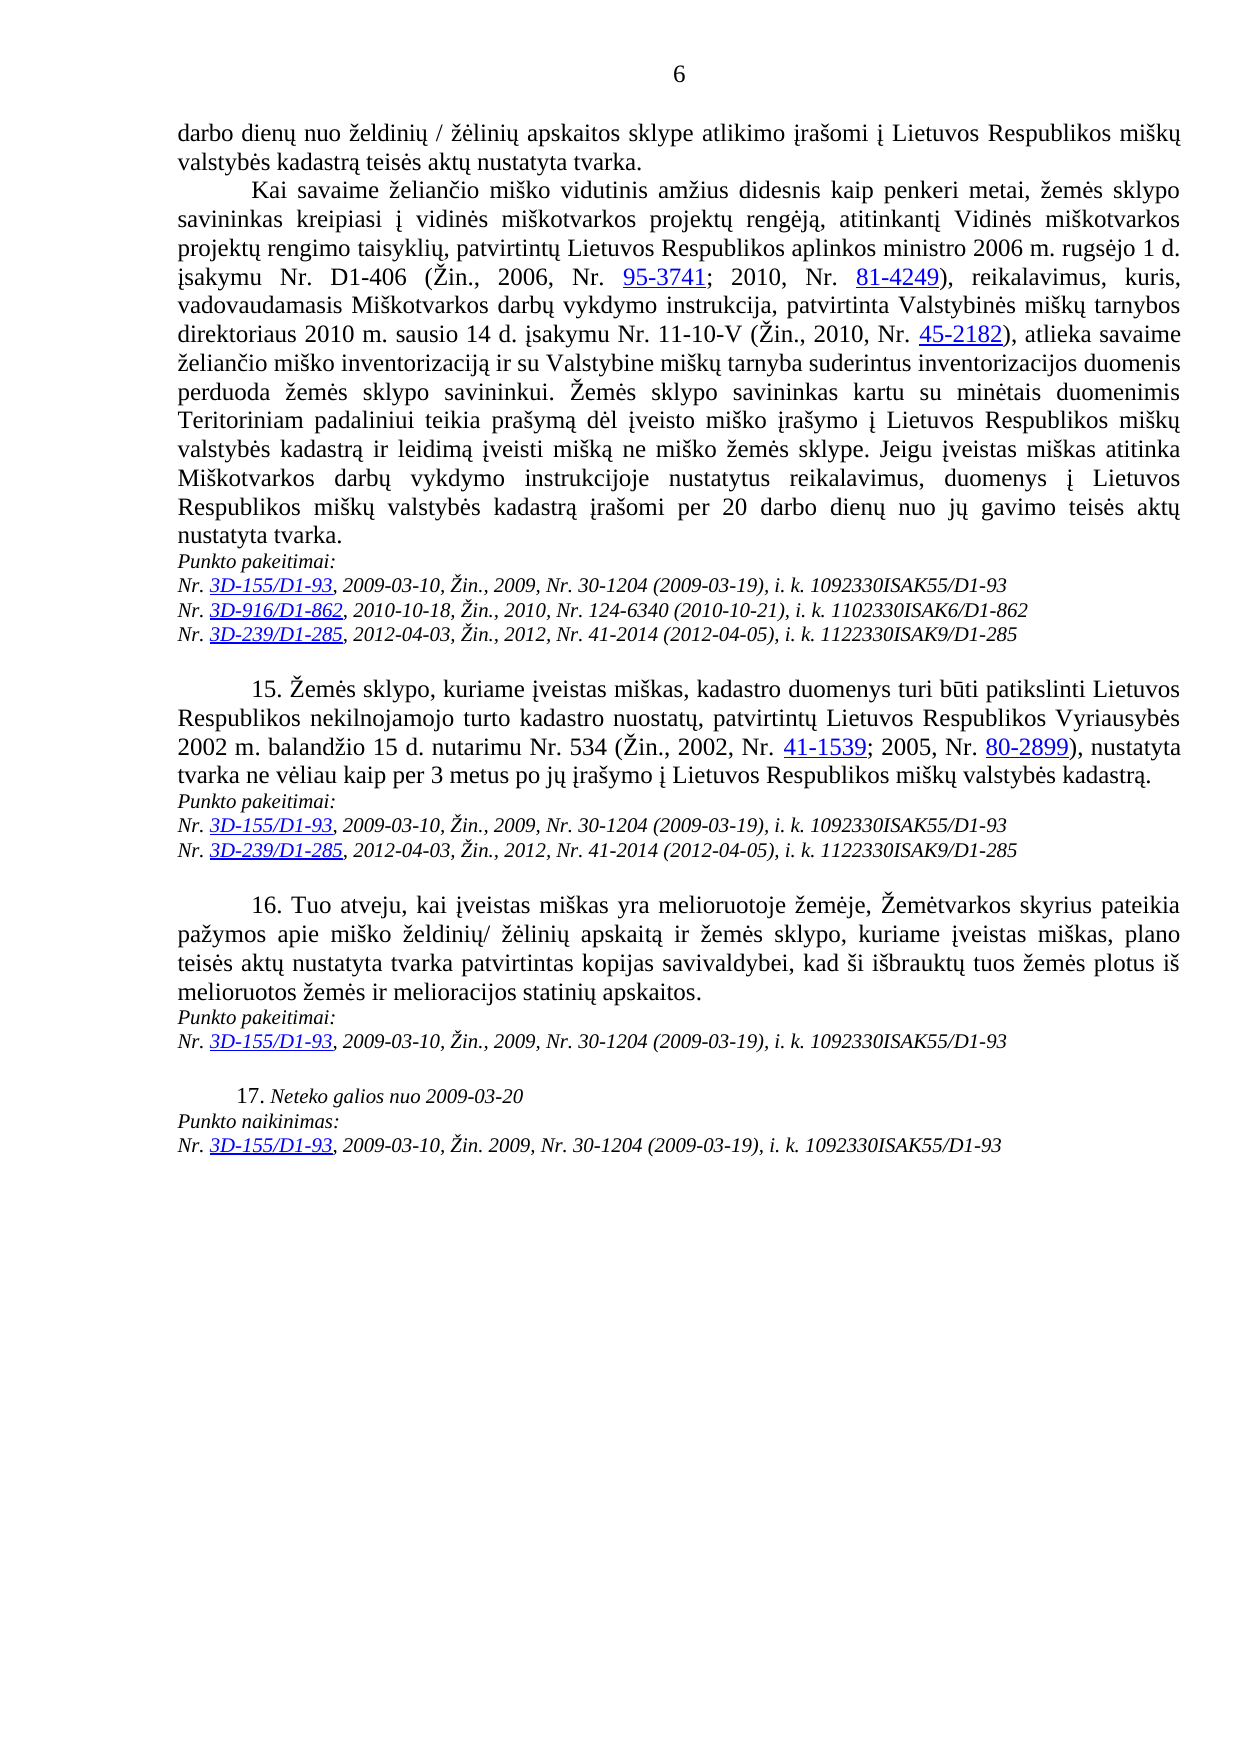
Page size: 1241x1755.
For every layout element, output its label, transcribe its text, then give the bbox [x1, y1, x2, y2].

text 17. Neteko galios nuo 2009-03-20 [177, 1082, 1181, 1108]
text Nr. 3D-239/D1-285, 2012-04-03, Žin., 2012, Nr. 41-2014 (2012-04-05), i. k. 1122330ISAK9/D1-285 [177, 837, 1181, 862]
text Nr. 3D-155/D1-93, 2009-03-10, Žin., 2009, Nr. 30-1204 (2009-03-19), i. k. 1092330ISAK55/D1-93 [177, 1029, 1181, 1053]
text darbo dienų nuo želdinių / žėlinių apskaitos sklype atlikimo įrašomi į Lietuvos Respublikos miškų valstybės kadastrą teisės aktų nustatyta tvarka. [177, 118, 1181, 176]
text 16. Tuo atveju, kai įveistas miškas yra melioruotoje žemėje, Žemėtvarkos skyrius pateikia pažymos apie miško želdinių/ žėlinių apskaitą ir žemės sklypo, kuriame įveistas miškas, plano teisės aktų nustatyta tvarka patvirtintas kopijas savivaldybei, kad ši išbrauktų tuos žemės plotus iš melioruotos žemės ir melioracijos statinių apskaitos. [177, 890, 1181, 1005]
text Nr. 3D-916/D1-862, 2010-10-18, Žin., 2010, Nr. 124-6340 (2010-10-21), i. k. 1102330ISAK6/D1-862 [177, 597, 1181, 622]
text Nr. 3D-155/D1-93, 2009-03-10, Žin., 2009, Nr. 30-1204 (2009-03-19), i. k. 1092330ISAK55/D1-93 [177, 813, 1181, 837]
text Punkto pakeitimai: [177, 1005, 1181, 1029]
text 15. Žemės sklypo, kuriame įveistas miškas, kadastro duomenys turi būti patikslinti Lietuvos Respublikos nekilnojamojo turto kadastro nuostatų, patvirtintų Lietuvos Respublikos Vyriausybės 2002 m. balandžio 15 d. nutarimu Nr. 534 (Žin., 2002, Nr. 41-1539; 2005, Nr. 80-2899), nustatyta tvarka ne vėliau kaip per 3 metus po jų įrašymo į Lietuvos Respublikos miškų valstybės kadastrą. [177, 674, 1181, 789]
text Nr. 3D-155/D1-93, 2009-03-10, Žin. 2009, Nr. 30-1204 (2009-03-19), i. k. 1092330ISAK55/D1-93 [177, 1133, 1181, 1157]
text Punkto pakeitimai: [177, 549, 1181, 573]
text Nr. 3D-239/D1-285, 2012-04-03, Žin., 2012, Nr. 41-2014 (2012-04-05), i. k. 1122330ISAK9/D1-285 [177, 622, 1181, 646]
text Nr. 3D-155/D1-93, 2009-03-10, Žin., 2009, Nr. 30-1204 (2009-03-19), i. k. 1092330ISAK55/D1-93 [177, 573, 1181, 597]
text Punkto pakeitimai: [177, 789, 1181, 813]
text Kai savaime želiančio miško vidutinis amžius didesnis kaip penkeri metai, žemės sklypo savininkas kreipiasi į vidinės miškotvarkos projektų rengėją, atitinkantį Vidinės miškotvarkos projektų rengimo taisyklių, patvirtintų Lietuvos Respublikos aplinkos ministro 2006 m. rugsėjo 1 d. įsakymu Nr. D1-406 (Žin., 2006, Nr. 95-3741; 2010, Nr. 81-4249), reikalavimus, kuris, vadovaudamasis Miškotvarkos darbų vykdymo instrukcija, patvirtinta Valstybinės miškų tarnybos direktoriaus 2010 m. sausio 14 d. įsakymu Nr. 11-10-V (Žin., 2010, Nr. 45-2182), atlieka savaime želiančio miško inventorizaciją ir su Valstybine miškų tarnyba suderintus inventorizacijos duomenis perduoda žemės sklypo savininkui. Žemės sklypo savininkas kartu su minėtais duomenimis Teritoriniam padaliniui teikia prašymą dėl įveisto miško įrašymo į Lietuvos Respublikos miškų valstybės kadastrą ir leidimą įveisti mišką ne miško žemės sklype. Jeigu įveistas miškas atitinka Miškotvarkos darbų vykdymo instrukcijoje nustatytus reikalavimus, duomenys į Lietuvos Respublikos miškų valstybės kadastrą įrašomi per 20 darbo dienų nuo jų gavimo teisės aktų nustatyta tvarka. [177, 176, 1181, 549]
text Punkto naikinimas: [177, 1108, 1181, 1133]
